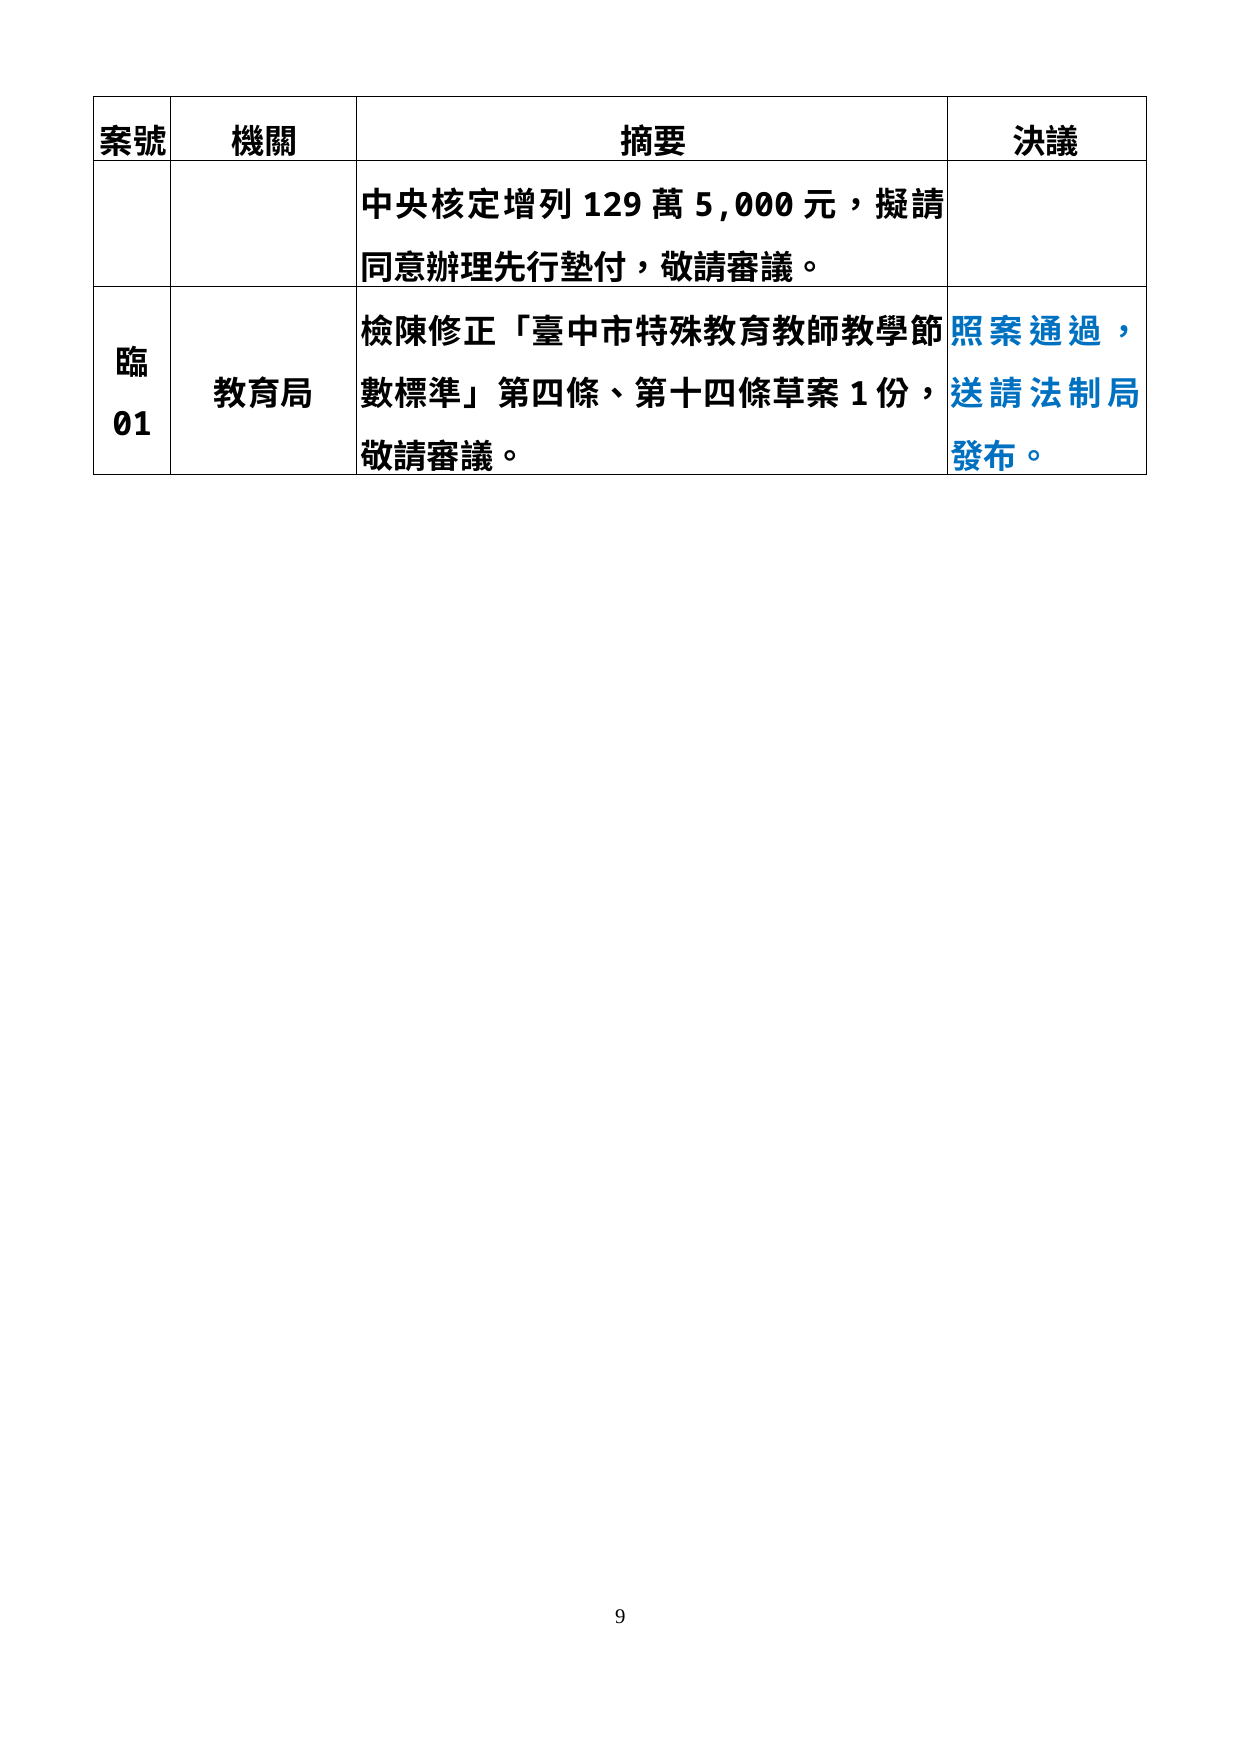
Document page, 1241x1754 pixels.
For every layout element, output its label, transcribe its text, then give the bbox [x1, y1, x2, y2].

table_header 摘要 [357, 97, 947, 160]
table_header 決議 [948, 97, 1146, 160]
table_cell [948, 161, 1146, 286]
table_header 機關 [171, 97, 356, 160]
table_cell 臨01 [94, 287, 170, 474]
table_cell 中央核定增列129萬5,000元，擬請同意辦理先行墊付，敬請審議。 [357, 161, 947, 286]
table_cell 檢陳修正「臺中市特殊教育教師教學節數標準」第四條、第十四條草案1份，敬請審議。 [357, 287, 947, 474]
table_cell [94, 161, 170, 286]
table_header 案號 [94, 97, 170, 160]
table_cell 教育局 [171, 287, 356, 474]
table_cell 照案通過，送請法制局發布。 [948, 287, 1146, 474]
table_cell [171, 161, 356, 286]
